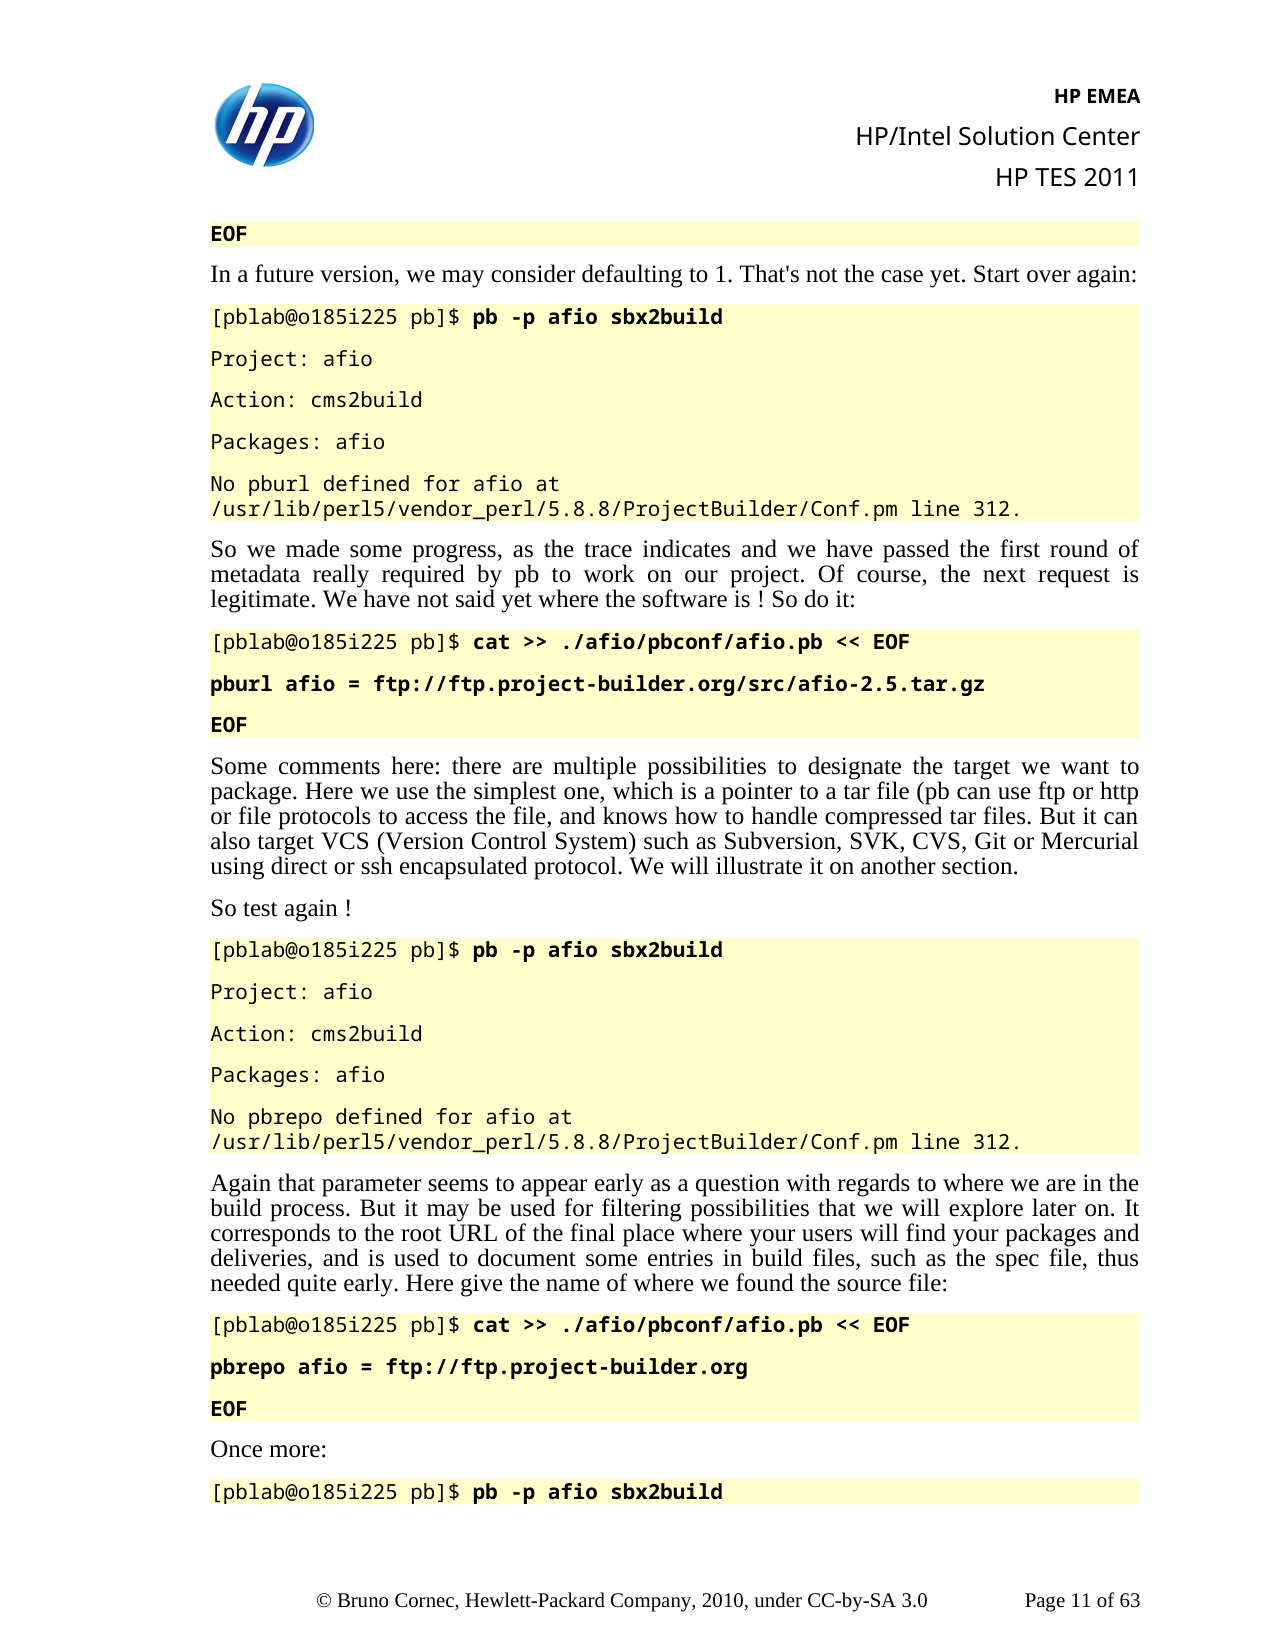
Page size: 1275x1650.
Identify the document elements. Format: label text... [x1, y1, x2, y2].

text EOF [210, 221, 1140, 246]
text No pbrepo defined for afio at /usr/lib/perl5/vendor_perl/5.8.8/ProjectBuilder/Conf.pm line 312. [210, 1104, 1140, 1154]
text Project: afio [210, 346, 1140, 371]
text In a future version, we may consider defaulting to 1. That's not the case yet. Start over again: [210, 263, 1140, 288]
text [pblab@o185i225 pb]$ cat >> ./afio/pbconf/afio.pb << EOF [210, 629, 1140, 654]
text No pburl defined for afio at /usr/lib/perl5/vendor_perl/5.8.8/ProjectBuilder/Conf.pm line 312. [210, 471, 1140, 521]
text So we made some progress, as the trace indicates and we have passed the first round of metadata really required by pb to work on our project. Of course, the next request is legitimate. We have not said yet where the software is ! So do it: [210, 538, 1140, 613]
text [pblab@o185i225 pb]$ cat >> ./afio/pbconf/afio.pb << EOF [210, 1313, 1140, 1338]
text pburl afio = ftp://ftp.project-builder.org/src/afio-2.5.tar.gz [210, 671, 1140, 696]
text Action: cms2build [210, 388, 1140, 413]
text [pblab@o185i225 pb]$ pb -p afio sbx2build [210, 1479, 1140, 1504]
text Action: cms2build [210, 1021, 1140, 1046]
text Some comments here: there are multiple possibilities to designate the target we want to package. Here we use the simplest one, which is a pointer to a tar file (pb can use ftp or http or file protocols to access the file, and knows how to handle compressed tar files. But it can also target VCS (Version Control System) such as Subversion, SVK, CVS, Git or Mercurial using direct or ssh encapsulated protocol. We will illustrate it on another section. [210, 754, 1140, 879]
text pbrepo afio = ftp://ftp.project-builder.org [210, 1354, 1140, 1379]
text EOF [210, 713, 1140, 738]
text [pblab@o185i225 pb]$ pb -p afio sbx2build [210, 304, 1140, 329]
text So test again ! [210, 896, 1140, 921]
text Again that parameter seems to appear early as a question with regards to where we are in the build process. But it may be used for filtering possibilities that we will explore later on. It corresponds to the root URL of the final place where your users will find your packages and deliveries, and is used to document some entries in build files, such as the spec file, thus needed quite early. Here give the name of where we found the source file: [210, 1171, 1140, 1296]
text Packages: afio [210, 429, 1140, 454]
text [pblab@o185i225 pb]$ pb -p afio sbx2build [210, 938, 1140, 963]
text Once more: [210, 1438, 1140, 1463]
picture [214, 83, 315, 167]
text Packages: afio [210, 1063, 1140, 1088]
text EOF [210, 1396, 1140, 1421]
text Project: afio [210, 979, 1140, 1004]
